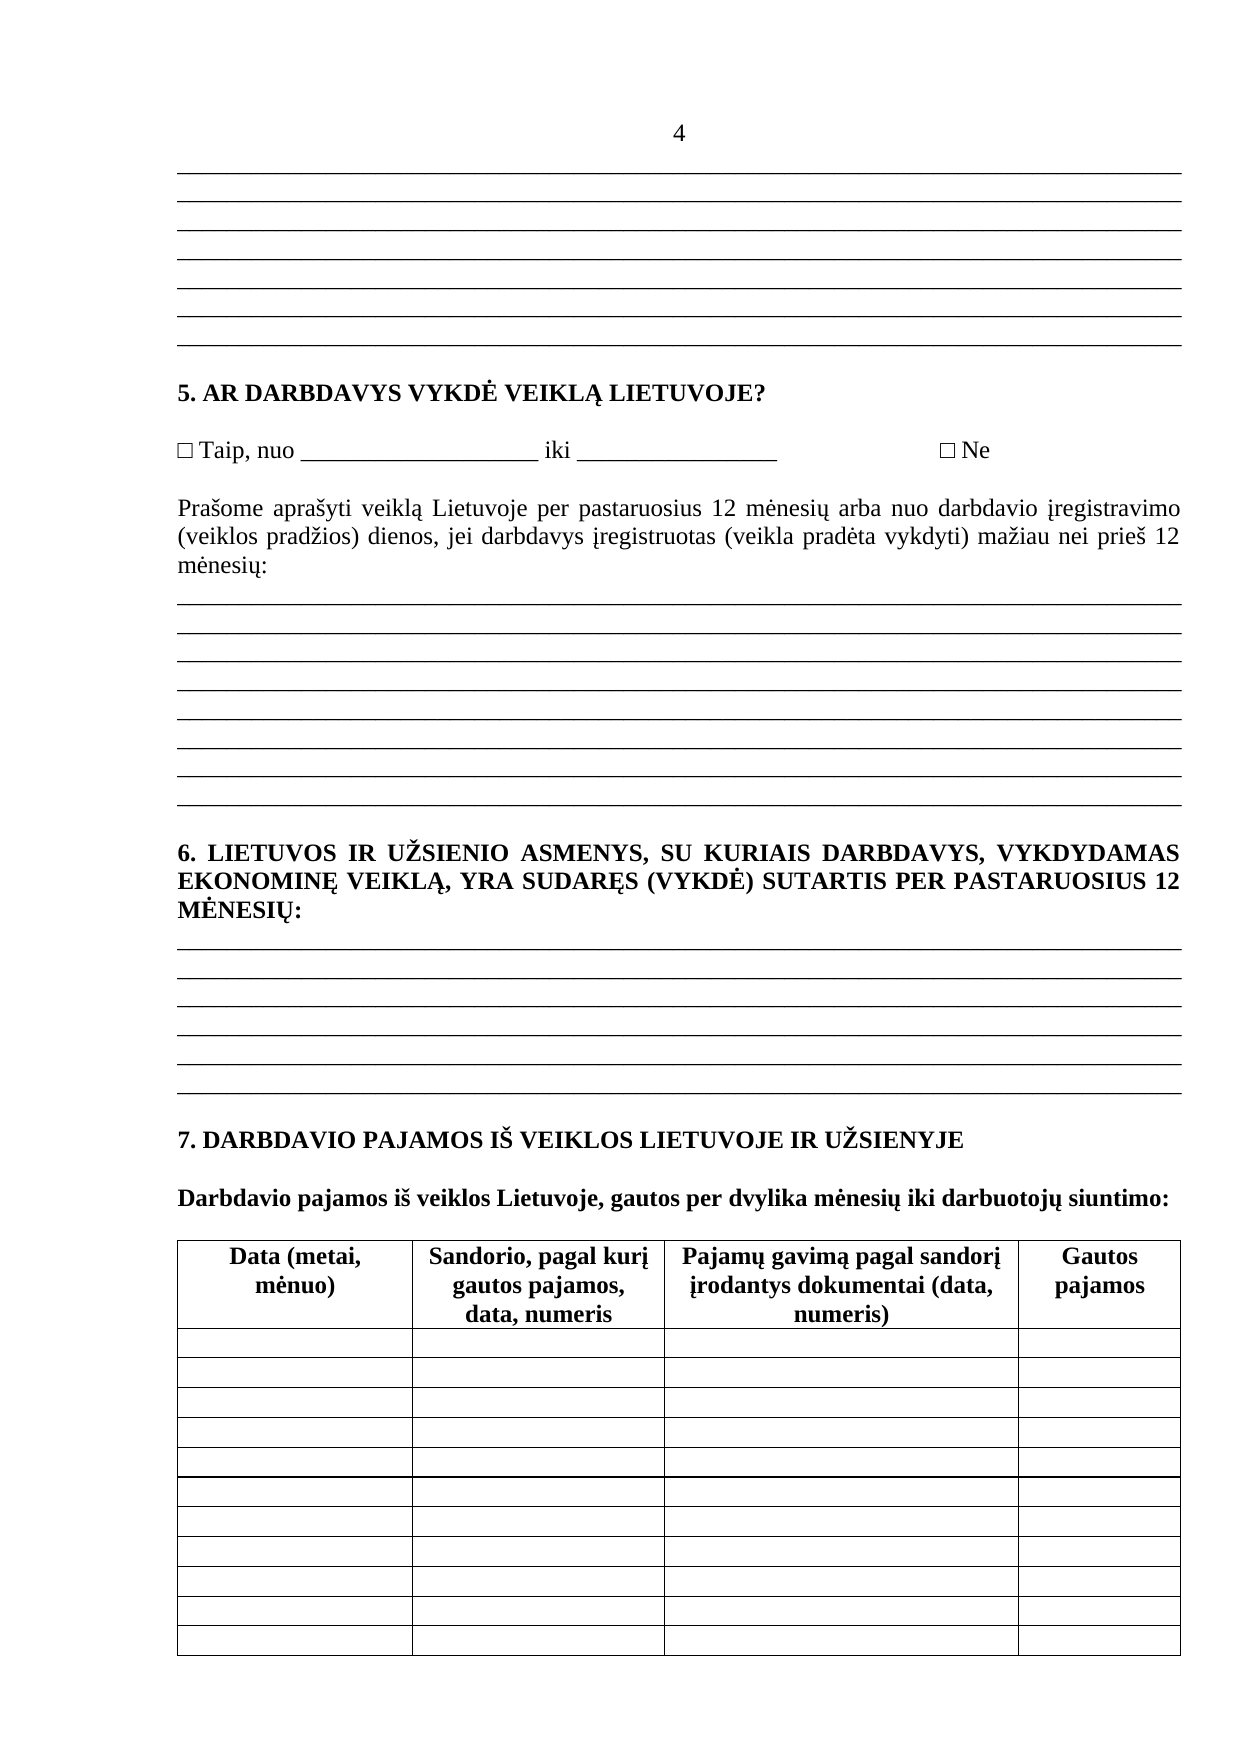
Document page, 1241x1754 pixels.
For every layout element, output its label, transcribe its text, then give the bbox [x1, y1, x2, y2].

table_cell [413, 1358, 664, 1387]
table_header Pajamų gavimą pagal sandorį įrodantys dokumentai (data, numeris) [665, 1241, 1018, 1327]
table_cell [1019, 1626, 1180, 1655]
table_cell [178, 1358, 412, 1387]
text □ Taip, nuo ___________________ iki ________________ □ Ne [177, 435, 1181, 464]
table_cell [178, 1507, 412, 1536]
table_cell [413, 1597, 664, 1625]
text 7. DARBDAVIO PAJAMOS IŠ VEIKLOS LIETUVOJE IR UŽSIENYJE [177, 1125, 1181, 1154]
table_cell [178, 1626, 412, 1655]
table_cell [665, 1626, 1018, 1655]
table_cell [665, 1567, 1018, 1596]
text Prašome aprašyti veiklą Lietuvoje per pastaruosius 12 mėnesių arba nuo darbdavio įregistravimo (veiklos pradžios) dienos, jei darbdavys įregistruotas (veikla pradėta vykdyti) mažiau nei prieš 12 mėnesių: [177, 493, 1181, 579]
table_header Sandorio, pagal kurį gautos pajamos, data, numeris [413, 1241, 664, 1327]
table_cell [665, 1478, 1018, 1506]
table_cell [413, 1388, 664, 1417]
text 5. AR DARBDAVYS VYKDĖ VEIKLĄ LIETUVOJE? [177, 378, 1181, 406]
table_cell [178, 1388, 412, 1417]
table_cell [1019, 1597, 1180, 1625]
table_cell [413, 1626, 664, 1655]
table_cell [178, 1537, 412, 1566]
table_cell [178, 1418, 412, 1447]
table_cell [1019, 1388, 1180, 1417]
table_cell [413, 1537, 664, 1566]
table_header Data (metai, mėnuo) [178, 1241, 412, 1327]
table_cell [413, 1448, 664, 1476]
table_cell [178, 1597, 412, 1625]
table_cell [413, 1329, 664, 1357]
table_cell [665, 1329, 1018, 1357]
table_cell [178, 1478, 412, 1506]
table_cell [1019, 1478, 1180, 1506]
table_header Gautos pajamos [1019, 1241, 1180, 1327]
table_cell [1019, 1537, 1180, 1566]
table_cell [178, 1448, 412, 1476]
table_cell [665, 1418, 1018, 1447]
table_cell [1019, 1358, 1180, 1387]
table_cell [1019, 1507, 1180, 1536]
text Darbdavio pajamos iš veiklos Lietuvoje, gautos per dvylika mėnesių iki darbuotojų siuntimo: [177, 1183, 1181, 1211]
table_cell [413, 1507, 664, 1536]
table_cell [665, 1388, 1018, 1417]
table_cell [178, 1567, 412, 1596]
table_cell [1019, 1329, 1180, 1357]
table_cell [665, 1597, 1018, 1625]
table_cell [665, 1448, 1018, 1476]
table_cell [665, 1358, 1018, 1387]
table_cell [413, 1478, 664, 1506]
table_cell [665, 1507, 1018, 1536]
table_cell [1019, 1567, 1180, 1596]
table_cell [665, 1537, 1018, 1566]
table_cell [178, 1329, 412, 1357]
table_cell [1019, 1448, 1180, 1476]
table_cell [1019, 1418, 1180, 1447]
table_cell [413, 1567, 664, 1596]
table_cell [413, 1418, 664, 1447]
text 6. LIETUVOS IR UŽSIENIO ASMENYS, SU KURIAIS DARBDAVYS, VYKDYDAMAS EKONOMINĘ VEIKLĄ, YRA SUDARĘS (VYKDĖ) SUTARTIS PER PASTARUOSIUS 12 MĖNESIŲ: [177, 838, 1181, 924]
